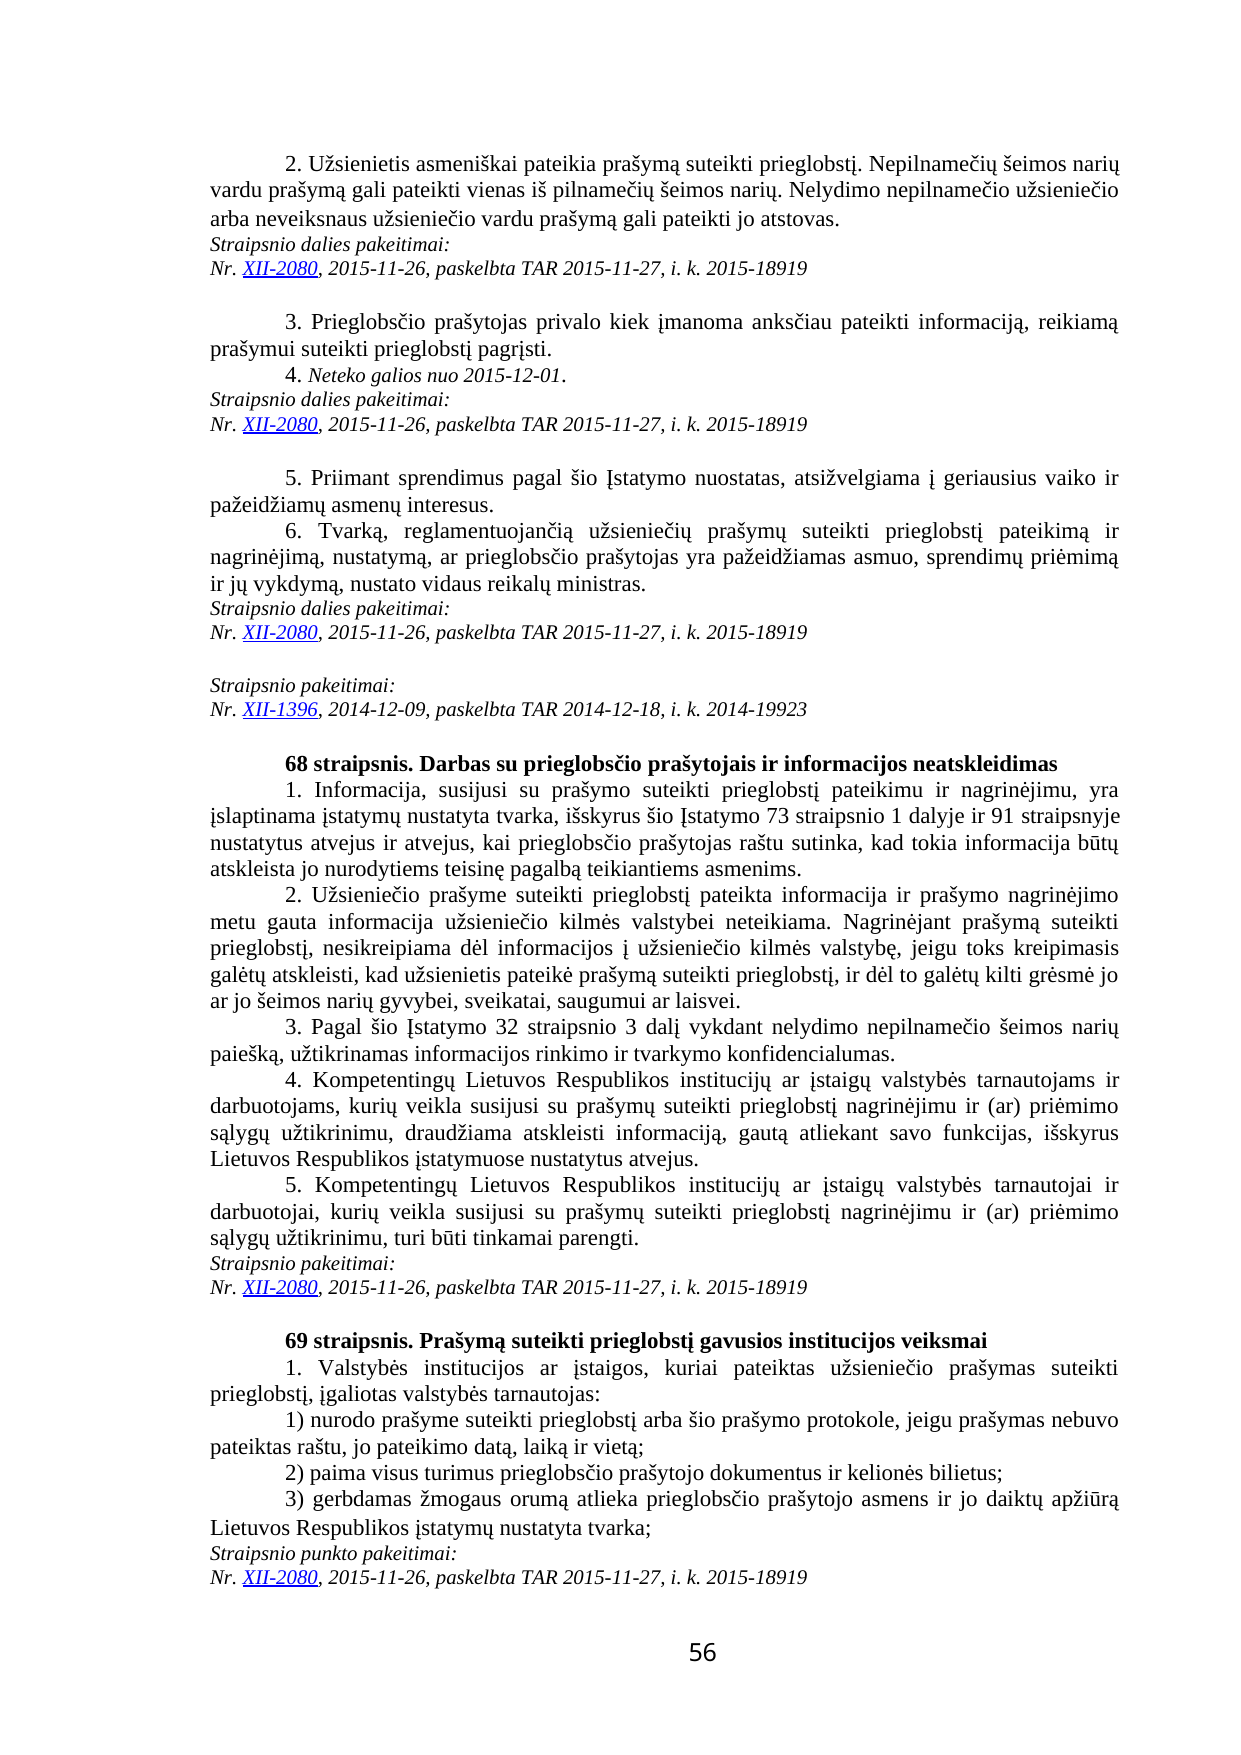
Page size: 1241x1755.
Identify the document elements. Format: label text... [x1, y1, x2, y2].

text Nr. XII-2080, 2015-11-26, paskelbta TAR 2015-11-27, i. k. 2015-18919 [210, 620, 1120, 644]
text 4. Neteko galios nuo 2015-12-01. [210, 361, 1120, 387]
text 1. Informacija, susijusi su prašymo suteikti prieglobstį pateikimu ir nagrinėjimu, yra įslaptinama įstatymų nustatyta tvarka, išskyrus šio Įstatymo 73 straipsnio 1 dalyje ir 91 straipsnyje nustatytus atvejus ir atvejus, kai prieglobsčio prašytojas raštu sutinka, kad tokia informacija būtų atskleista jo nurodytiems teisinę pagalbą teikiantiems asmenims. [210, 776, 1120, 882]
text Straipsnio punkto pakeitimai: [210, 1541, 1120, 1565]
text Straipsnio pakeitimai: [210, 673, 1120, 697]
text Nr. XII-2080, 2015-11-26, paskelbta TAR 2015-11-27, i. k. 2015-18919 [210, 1274, 1120, 1299]
text Straipsnio dalies pakeitimai: [210, 596, 1120, 620]
text 3. Pagal šio Įstatymo 32 straipsnio 3 dalį vykdant nelydimo nepilnamečio šeimos narių paiešką, užtikrinamas informacijos rinkimo ir tvarkymo konfidencialumas. [210, 1013, 1120, 1066]
text 3. Prieglobsčio prašytojas privalo kiek įmanoma anksčiau pateikti informaciją, reikiamą prašymui suteikti prieglobstį pagrįsti. [210, 308, 1120, 361]
text 1) nurodo prašyme suteikti prieglobstį arba šio prašymo protokole, jeigu prašymas nebuvo pateiktas raštu, jo pateikimo datą, laiką ir vietą; [210, 1406, 1120, 1459]
text 6. Tvarką, reglamentuojančią užsieniečių prašymų suteikti prieglobstį pateikimą ir nagrinėjimą, nustatymą, ar prieglobsčio prašytojas yra pažeidžiamas asmuo, sprendimų priėmimą ir jų vykdymą, nustato vidaus reikalų ministras. [210, 517, 1120, 596]
text 68 straipsnis. Darbas su prieglobsčio prašytojais ir informacijos neatskleidimas [210, 750, 1120, 776]
subtitle 69 straipsnis. Prašymą suteikti prieglobstį gavusios institucijos veiksmai [210, 1327, 1120, 1354]
text Straipsnio pakeitimai: [210, 1251, 1120, 1274]
text 5. Priimant sprendimus pagal šio Įstatymo nuostatas, atsižvelgiama į geriausius vaiko ir pažeidžiamų asmenų interesus. [210, 464, 1120, 517]
text 3) gerbdamas žmogaus orumą atlieka prieglobsčio prašytojo asmens ir jo daiktų apžiūrą Lietuvos Respublikos įstatymų nustatyta tvarka; [210, 1486, 1120, 1541]
text Straipsnio dalies pakeitimai: [210, 387, 1120, 411]
text 2. Užsieniečio prašyme suteikti prieglobstį pateikta informacija ir prašymo nagrinėjimo metu gauta informacija užsieniečio kilmės valstybei neteikiama. Nagrinėjant prašymą suteikti prieglobstį, nesikreipiama dėl informacijos į užsieniečio kilmės valstybę, jeigu toks kreipimasis galėtų atskleisti, kad užsienietis pateikė prašymą suteikti prieglobstį, ir dėl to galėtų kilti grėsmė jo ar jo šeimos narių gyvybei, sveikatai, saugumui ar laisvei. [210, 882, 1120, 1013]
text 4. Kompetentingų Lietuvos Respublikos institucijų ar įstaigų valstybės tarnautojams ir darbuotojams, kurių veikla susijusi su prašymų suteikti prieglobstį nagrinėjimu ir (ar) priėmimo sąlygų užtikrinimu, draudžiama atskleisti informaciją, gautą atliekant savo funkcijas, išskyrus Lietuvos Respublikos įstatymuose nustatytus atvejus. [210, 1066, 1120, 1171]
text 2. Užsienietis asmeniškai pateikia prašymą suteikti prieglobstį. Nepilnamečių šeimos narių vardu prašymą gali pateikti vienas iš pilnamečių šeimos narių. Nelydimo nepilnamečio užsieniečio arba neveiksnaus užsieniečio vardu prašymą gali pateikti jo atstovas. [210, 150, 1120, 231]
text 5. Kompetentingų Lietuvos Respublikos institucijų ar įstaigų valstybės tarnautojai ir darbuotojai, kurių veikla susijusi su prašymų suteikti prieglobstį nagrinėjimu ir (ar) priėmimo sąlygų užtikrinimu, turi būti tinkamai parengti. [210, 1171, 1120, 1251]
text 2) paima visus turimus prieglobsčio prašytojo dokumentus ir kelionės bilietus; [210, 1459, 1120, 1486]
text Nr. XII-2080, 2015-11-26, paskelbta TAR 2015-11-27, i. k. 2015-18919 [210, 411, 1120, 436]
text Straipsnio dalies pakeitimai: [210, 231, 1120, 256]
text 1. Valstybės institucijos ar įstaigos, kuriai pateiktas užsieniečio prašymas suteikti prieglobstį, įgaliotas valstybės tarnautojas: [210, 1354, 1120, 1406]
text Nr. XII-2080, 2015-11-26, paskelbta TAR 2015-11-27, i. k. 2015-18919 [210, 256, 1120, 279]
text Nr. XII-1396, 2014-12-09, paskelbta TAR 2014-12-18, i. k. 2014-19923 [210, 697, 1120, 721]
text Nr. XII-2080, 2015-11-26, paskelbta TAR 2015-11-27, i. k. 2015-18919 [210, 1565, 1120, 1589]
